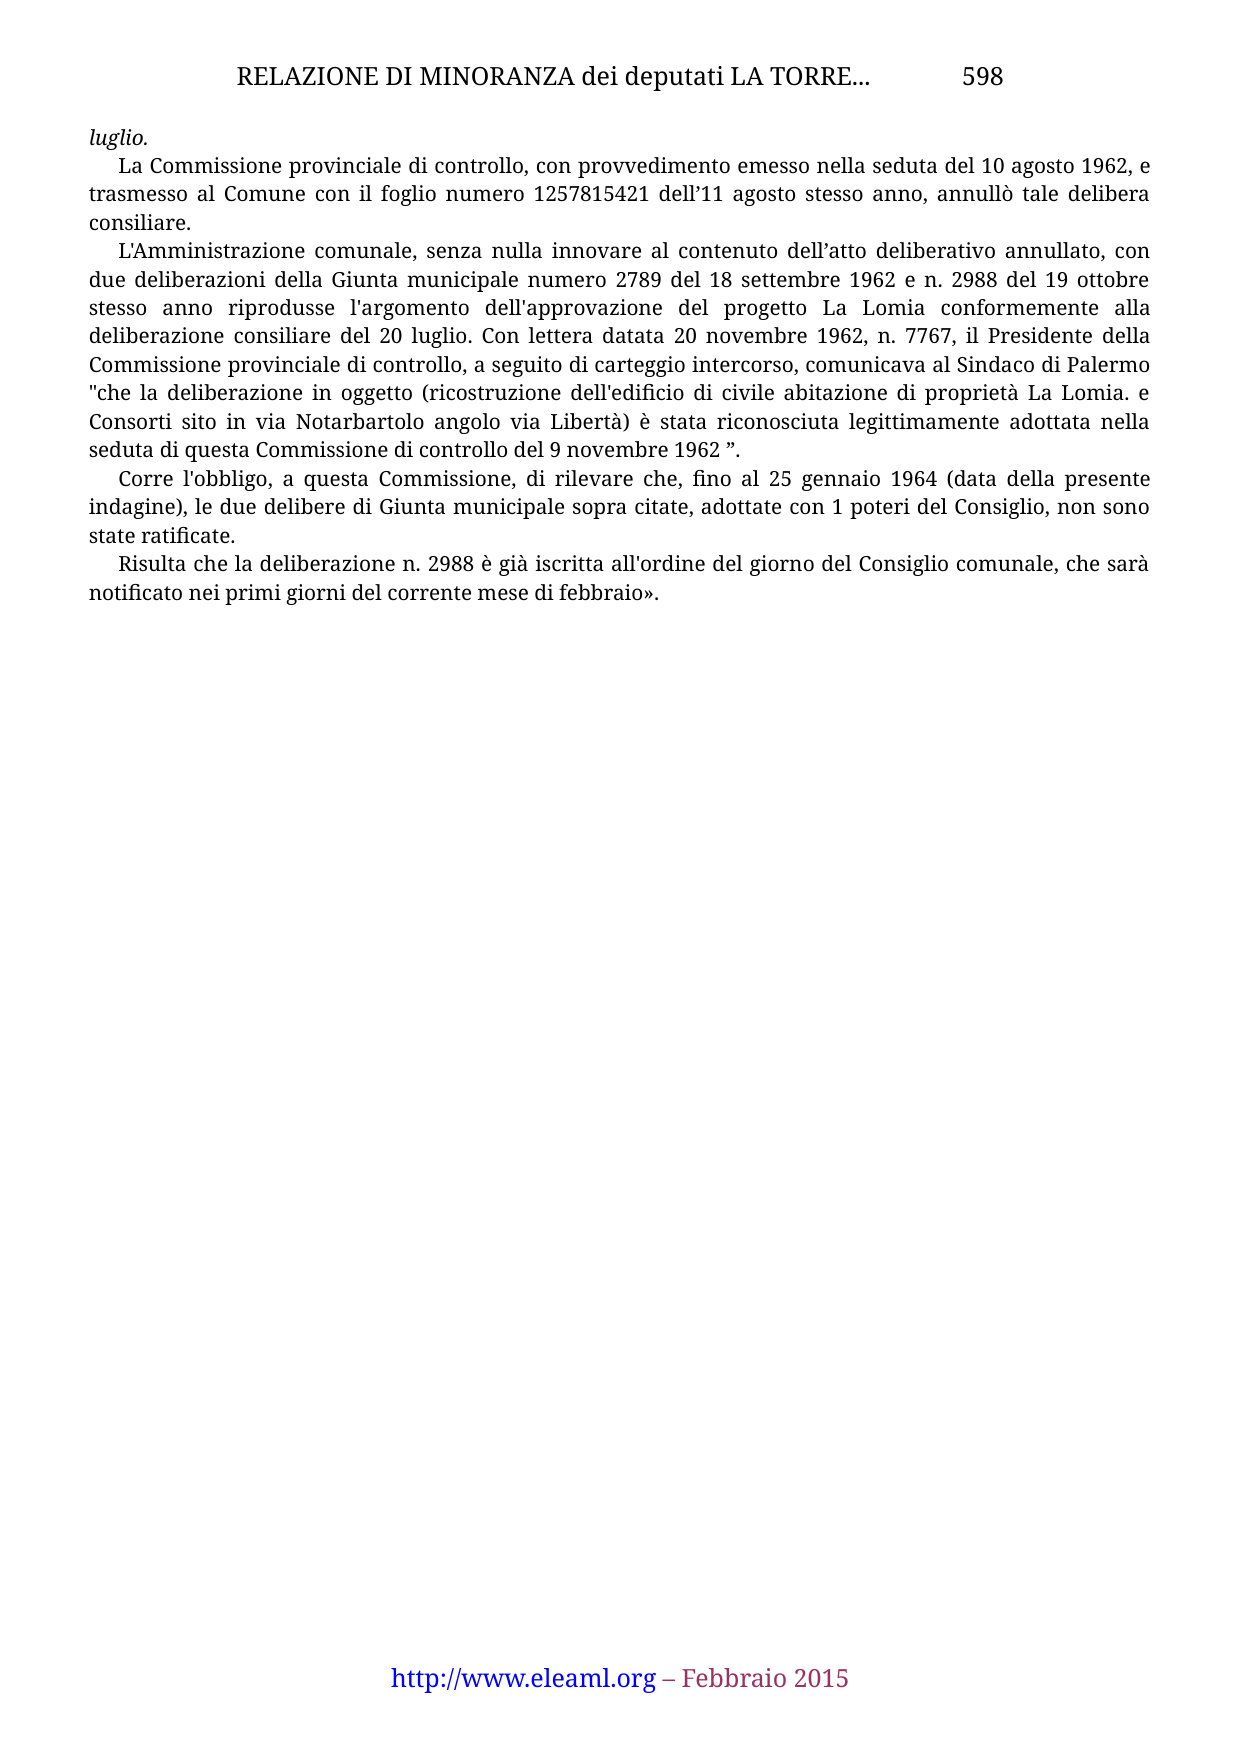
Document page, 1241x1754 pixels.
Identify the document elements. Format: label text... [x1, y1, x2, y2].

text La Commissione provinciale di controllo, con provvedimento emesso nella seduta del 10 agosto 1962, e trasmesso al Comune con il foglio numero 1257815421 dell’11 agosto stesso anno, annullò tale delibera consiliare. [88, 151, 1152, 236]
text L'Amministrazione comunale, senza nulla innovare al contenuto dell’atto deliberativo annullato, con due deliberazioni della Giunta municipale numero 2789 del 18 settembre 1962 e n. 2988 del 19 ottobre stesso anno riprodusse l'argomento dell'approvazione del progetto La Lomia conformemente alla deliberazione consiliare del 20 luglio. Con lettera datata 20 novembre 1962, n. 7767, il Presidente della Commissione provinciale di controllo, a seguito di carteggio intercorso, comunicava al Sindaco di Palermo "che la deliberazione in oggetto (ricostruzione dell'edificio di civile abitazione di proprietà La Lomia. e Consorti sito in via Notarbartolo angolo via Libertà) è stata riconosciuta legittimamente adottata nella seduta di questa Commissione di controllo del 9 novembre 1962 ”. [88, 236, 1152, 464]
text luglio. [88, 123, 1152, 151]
text Risulta che la deliberazione n. 2988 è già iscritta all'ordine del giorno del Consiglio comunale, che sarà notificato nei primi giorni del corrente mese di febbraio». [88, 549, 1152, 606]
text Corre l'obbligo, a questa Commissione, di rilevare che, fino al 25 gennaio 1964 (data della presente indagine), le due delibere di Giunta municipale sopra citate, adottate con 1 poteri del Consiglio, non sono state ratificate. [88, 464, 1152, 549]
